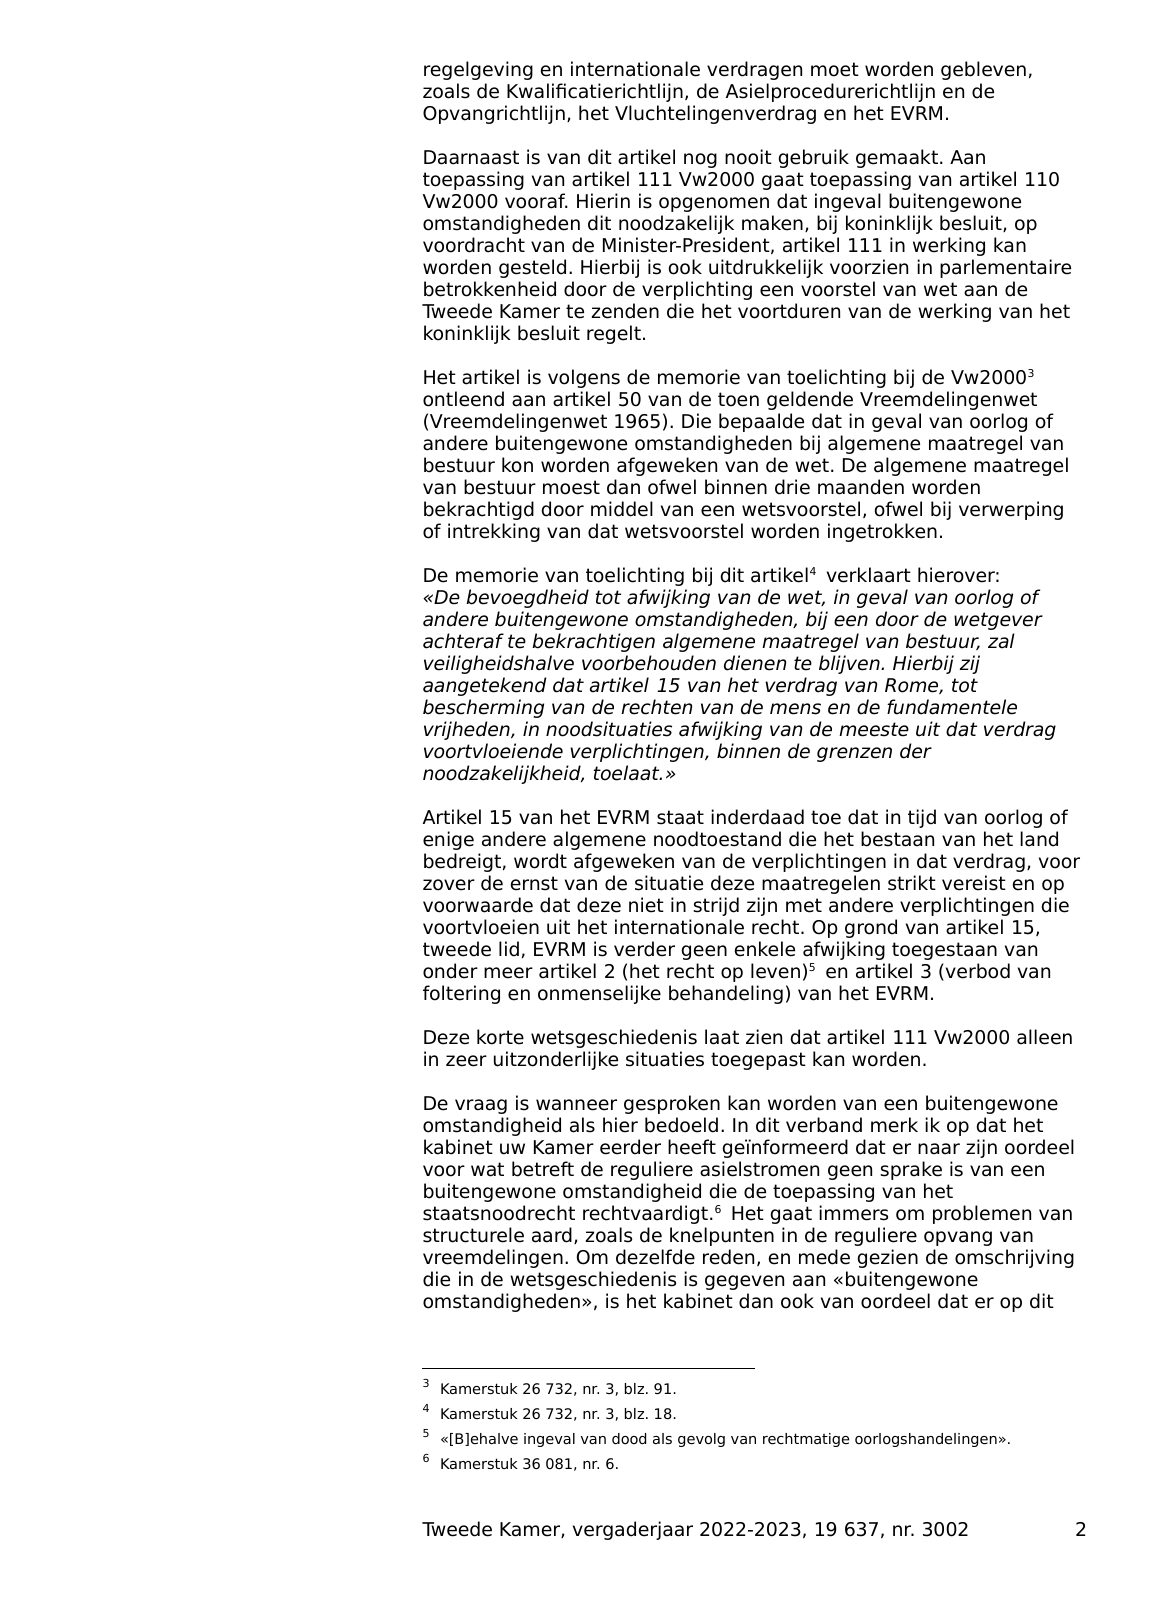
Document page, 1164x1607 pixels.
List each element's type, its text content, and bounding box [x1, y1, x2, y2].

text regelgeving en internationale verdragen moet worden gebleven, zoals de Kwalificatierichtlijn, de Asielprocedurerichtlijn en de Opvangrichtlijn, het Vluchtelingenverdrag en het EVRM. [422, 59, 1087, 125]
text Deze korte wetsgeschiedenis laat zien dat artikel 111 Vw2000 alleen in zeer uitzonderlijke situaties toegepast kan worden. [422, 1027, 1087, 1071]
text «[B]ehalve ingeval van dood als gevolg van rechtmatige oorlogshandelingen». [422, 1427, 1087, 1449]
text Artikel 15 van het EVRM staat inderdaad toe dat in tijd van oorlog of enige andere algemene noodtoestand die het bestaan van het land bedreigt, wordt afgeweken van de verplichtingen in dat verdrag, voor zover de ernst van de situatie deze maatregelen strikt vereist en op voorwaarde dat deze niet in strijd zijn met andere verplichtingen die voortvloeien uit het internationale recht. Op grond van artikel 15, tweede lid, EVRM is verder geen enkele afwijking toegestaan van onder meer artikel 2 (het recht op leven) en artikel 3 (verbod van foltering en onmenselijke behandeling) van het EVRM. [422, 807, 1087, 1005]
text Daarnaast is van dit artikel nog nooit gebruik gemaakt. Aan toepassing van artikel 111 Vw2000 gaat toepassing van artikel 110 Vw2000 vooraf. Hierin is opgenomen dat ingeval buitengewone omstandigheden dit noodzakelijk maken, bij koninklijk besluit, op voordracht van de Minister-President, artikel 111 in werking kan worden gesteld. Hierbij is ook uitdrukkelijk voorzien in parlementaire betrokkenheid door de verplichting een voorstel van wet aan de Tweede Kamer te zenden die het voortduren van de werking van het koninklijk besluit regelt. [422, 147, 1087, 345]
text Kamerstuk 26 732, nr. 3, blz. 18. [422, 1402, 1087, 1424]
text Kamerstuk 36 081, nr. 6. [422, 1452, 1087, 1474]
text Het artikel is volgens de memorie van toelichting bij de Vw2000 ontleend aan artikel 50 van de toen geldende Vreemdelingenwet (Vreemdelingenwet 1965). Die bepaalde dat in geval van oorlog of andere buitengewone omstandigheden bij algemene maatregel van bestuur kon worden afgeweken van de wet. De algemene maatregel van bestuur moest dan ofwel binnen drie maanden worden bekrachtigd door middel van een wetsvoorstel, ofwel bij verwerping of intrekking van dat wetsvoorstel worden ingetrokken. [422, 367, 1087, 543]
text De vraag is wanneer gesproken kan worden van een buitengewone omstandigheid als hier bedoeld. In dit verband merk ik op dat het kabinet uw Kamer eerder heeft geïnformeerd dat er naar zijn oordeel voor wat betreft de reguliere asielstromen geen sprake is van een buitengewone omstandigheid die de toepassing van het staatsnoodrecht rechtvaardigt. Het gaat immers om problemen van structurele aard, zoals de knelpunten in de reguliere opvang van vreemdelingen. Om dezelfde reden, en mede gezien de omschrijving die in de wetsgeschiedenis is gegeven aan «buitengewone omstandigheden», is het kabinet dan ook van oordeel dat er op dit [422, 1093, 1087, 1313]
text De memorie van toelichting bij dit artikel verklaart hierover: [422, 565, 1087, 587]
text Kamerstuk 26 732, nr. 3, blz. 91. [422, 1377, 1087, 1399]
text «De bevoegdheid tot afwijking van de wet, in geval van oorlog of andere buitengewone omstandigheden, bij een door de wetgever achteraf te bekrachtigen algemene maatregel van bestuur, zal veiligheidshalve voorbehouden dienen te blijven. Hierbij zij aangetekend dat artikel 15 van het verdrag van Rome, tot bescherming van de rechten van de mens en de fundamentele vrijheden, in noodsituaties afwijking van de meeste uit dat verdrag voortvloeiende verplichtingen, binnen de grenzen der noodzakelijkheid, toelaat.» [422, 587, 1087, 785]
